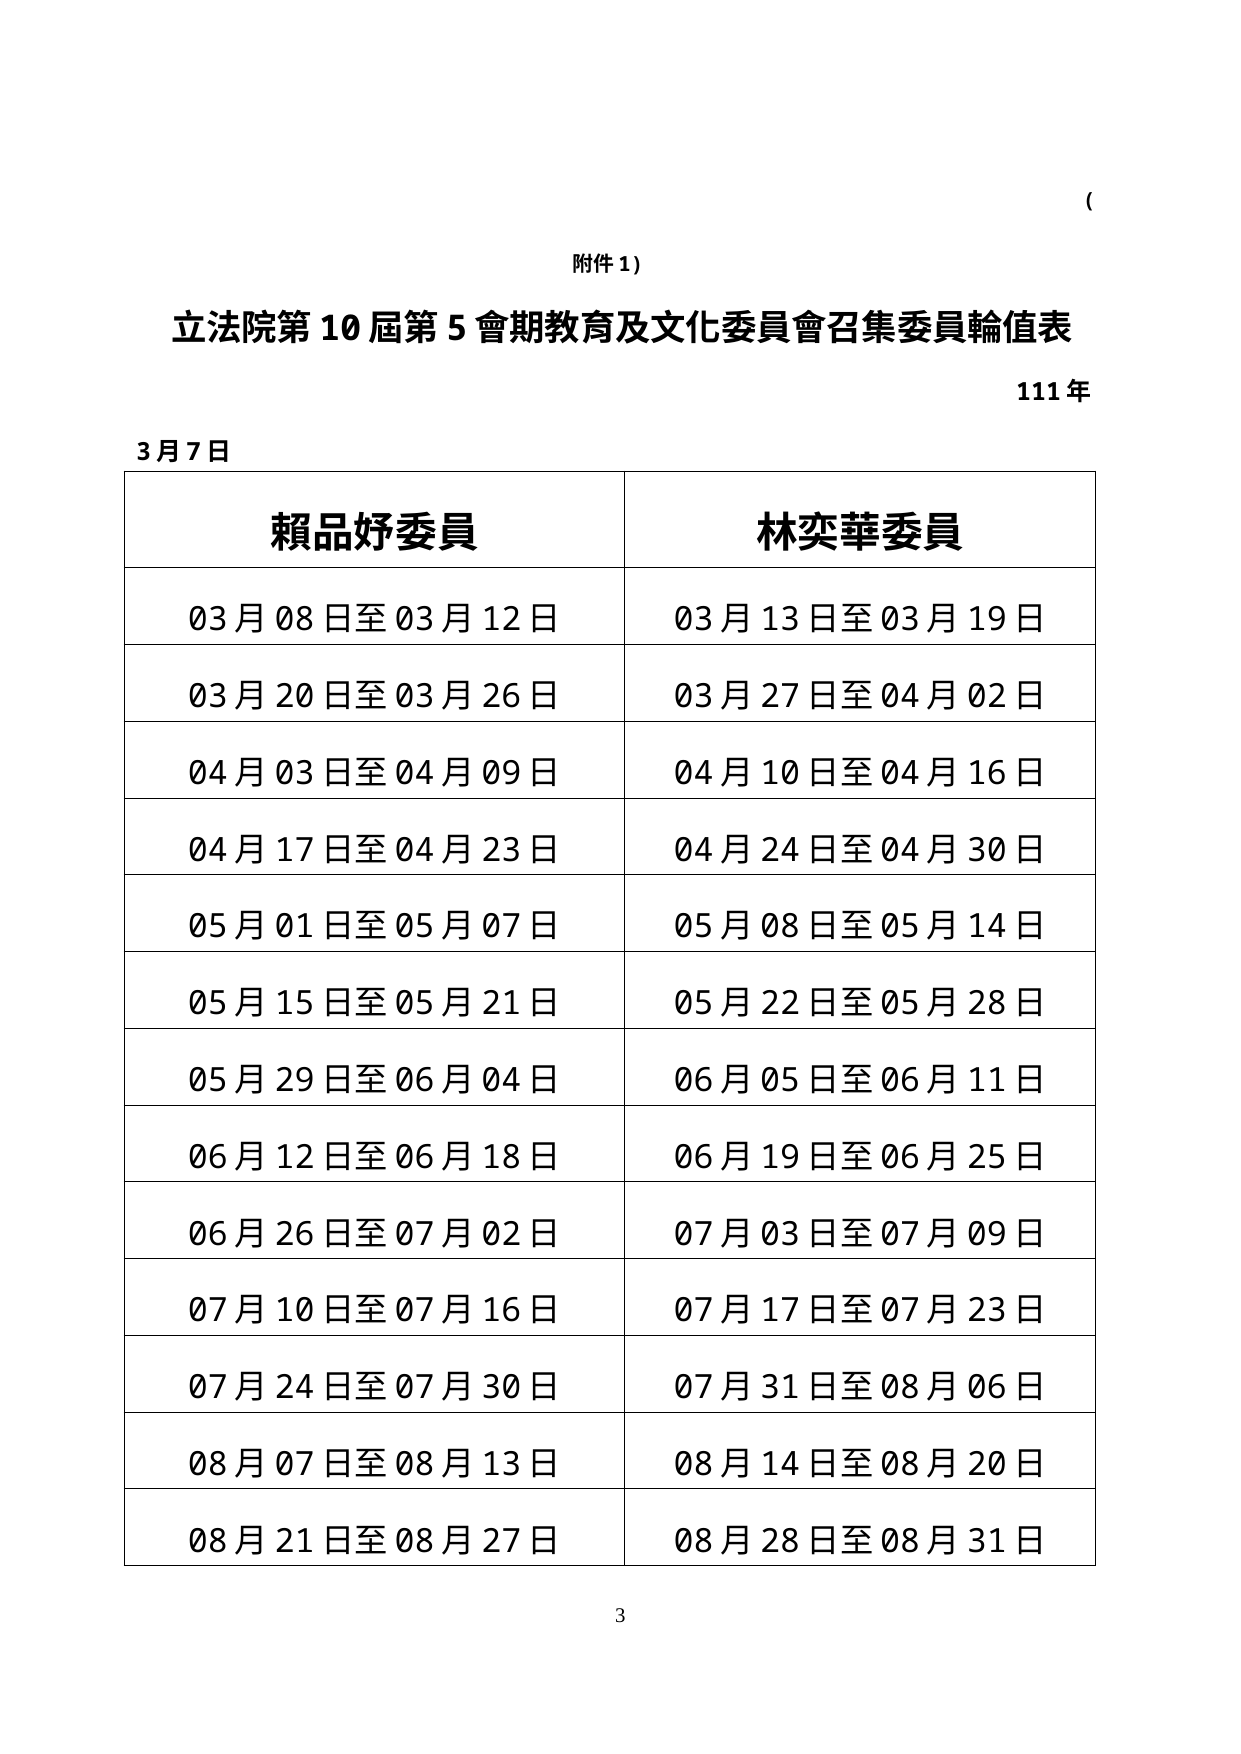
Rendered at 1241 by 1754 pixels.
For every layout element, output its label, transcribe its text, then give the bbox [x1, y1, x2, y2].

text (附件1) [136, 158, 1104, 283]
table_cell 06月12日至06月18日 [125, 1106, 624, 1181]
table_cell 06月05日至06月11日 [625, 1029, 1095, 1104]
table_cell 04月17日至04月23日 [125, 799, 624, 874]
table_cell 05月29日至06月04日 [125, 1029, 624, 1104]
text 立法院第10屆第5會期教育及文化委員會召集委員輪值表 [136, 283, 1104, 346]
table_cell 05月22日至05月28日 [625, 952, 1095, 1028]
table_cell 07月17日至07月23日 [625, 1259, 1095, 1335]
table_cell 08月14日至08月20日 [625, 1413, 1095, 1488]
table_cell 03月27日至04月02日 [625, 645, 1095, 721]
table_cell 06月19日至06月25日 [625, 1106, 1095, 1181]
table_cell 04月24日至04月30日 [625, 799, 1095, 874]
table_cell 07月10日至07月16日 [125, 1259, 624, 1335]
text 111年3月7日 [136, 346, 1104, 471]
table_cell 05月01日至05月07日 [125, 875, 624, 951]
table_cell 08月28日至08月31日 [625, 1489, 1095, 1565]
table_cell 08月21日至08月27日 [125, 1489, 624, 1565]
table_cell 04月10日至04月16日 [625, 722, 1095, 797]
table_cell 03月13日至03月19日 [625, 568, 1095, 644]
table_cell 03月08日至03月12日 [125, 568, 624, 644]
table_cell 03月20日至03月26日 [125, 645, 624, 721]
table_header 賴品妤委員 [125, 472, 624, 567]
table_cell 05月08日至05月14日 [625, 875, 1095, 951]
table_cell 04月03日至04月09日 [125, 722, 624, 797]
table_cell 05月15日至05月21日 [125, 952, 624, 1028]
table_cell 07月03日至07月09日 [625, 1182, 1095, 1258]
table_header 林奕華委員 [625, 472, 1095, 567]
table_cell 07月31日至08月06日 [625, 1336, 1095, 1412]
table_cell 07月24日至07月30日 [125, 1336, 624, 1412]
table_cell 06月26日至07月02日 [125, 1182, 624, 1258]
table_cell 08月07日至08月13日 [125, 1413, 624, 1488]
